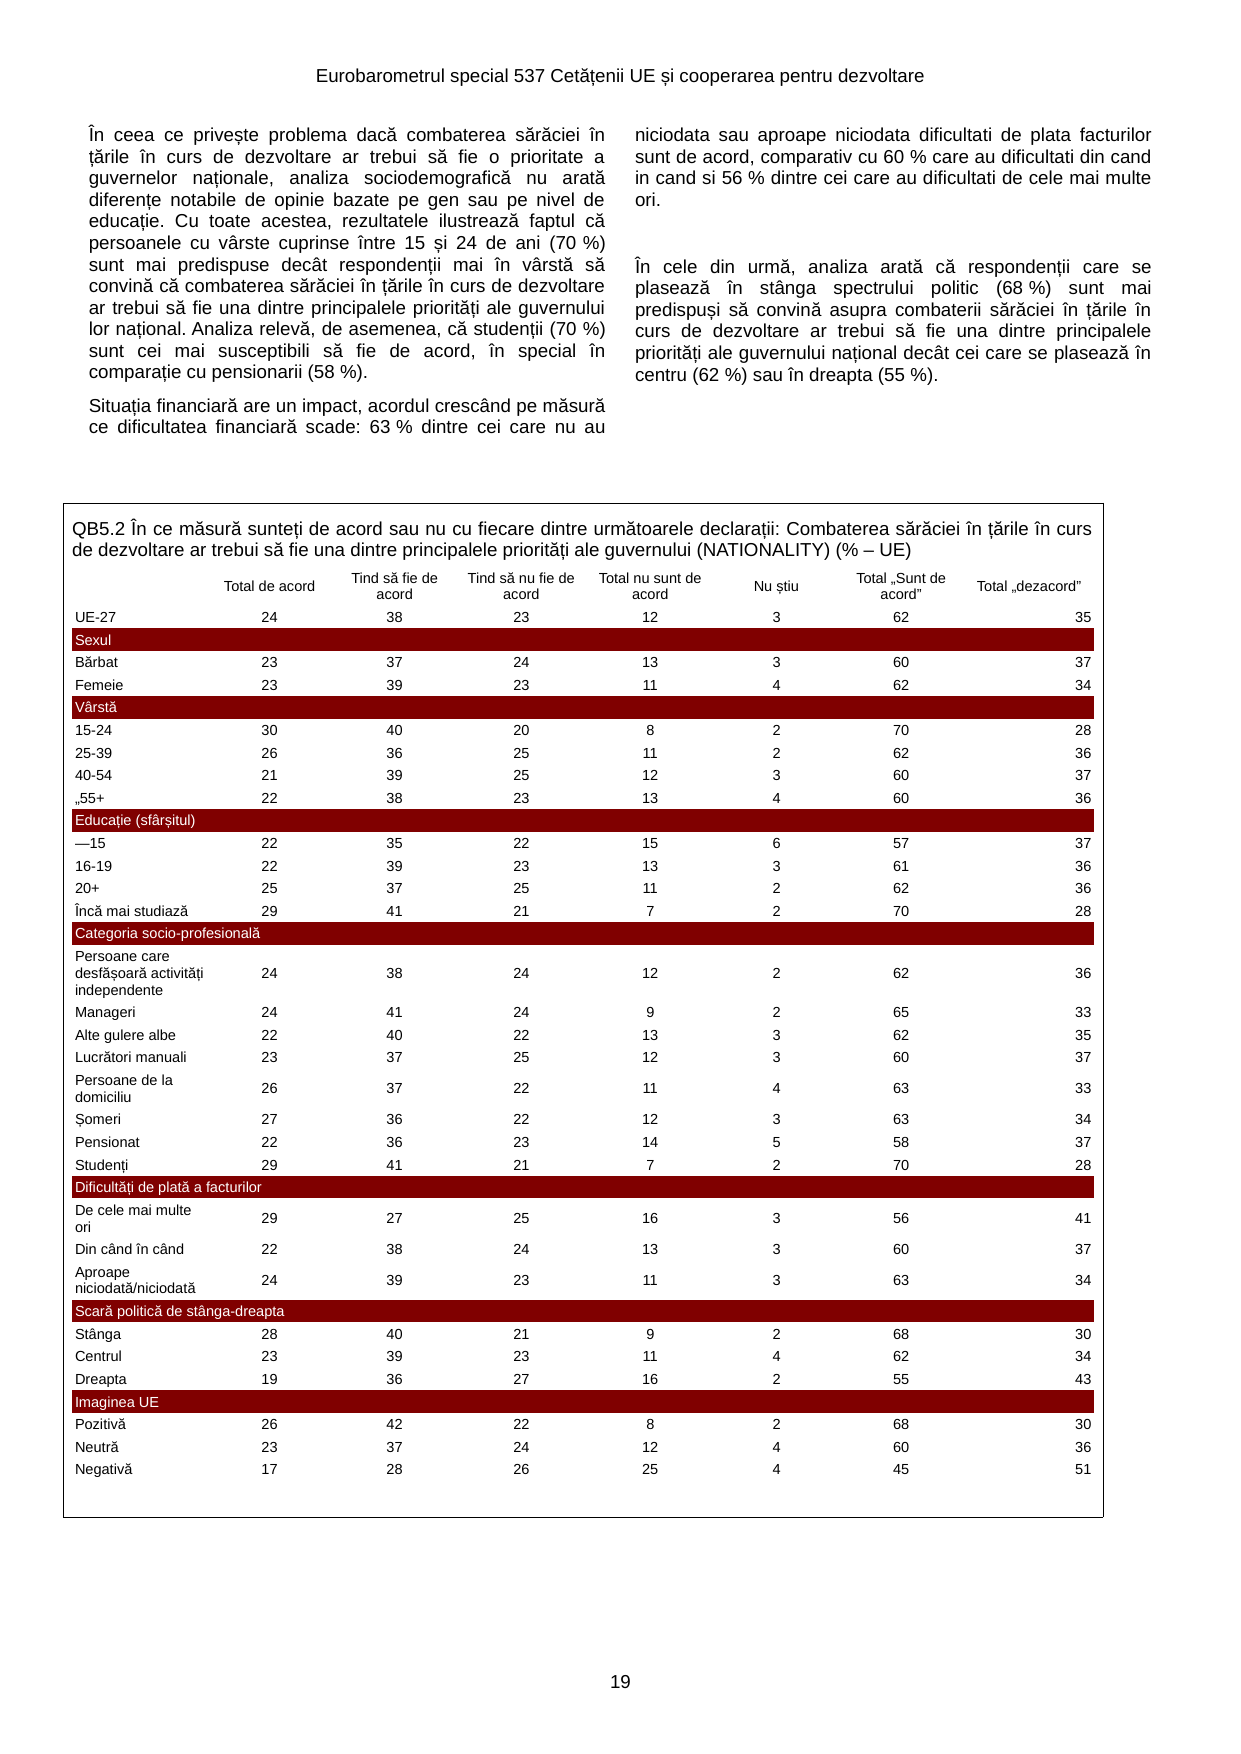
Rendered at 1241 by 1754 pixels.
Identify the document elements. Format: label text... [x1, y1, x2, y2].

table_cell Dificultăți de plată a facturilor [72, 1176, 838, 1198]
table_cell 38 [332, 945, 457, 1001]
table_cell 4 [714, 1345, 838, 1368]
table_cell 55 [838, 1368, 964, 1390]
text niciodata sau aproape niciodata dificultati de plata facturilor sunt de acord, comparativ cu 60 % care au dificultati din cand in cand si 56 % dintre cei care au dificultati de cele mai multe ori. [635, 124, 1152, 210]
table_cell 20 [457, 719, 586, 741]
table_cell 27 [207, 1108, 332, 1131]
table_cell 25-39 [72, 741, 207, 764]
table_cell 3 [714, 651, 838, 673]
table_cell 62 [838, 741, 964, 764]
table_cell 28 [332, 1458, 457, 1481]
table_cell 25 [457, 1046, 586, 1069]
table_cell 6 [714, 832, 838, 854]
table_cell [964, 628, 1094, 651]
table_cell [964, 696, 1094, 719]
table_cell 12 [586, 945, 714, 1001]
table_cell 23 [457, 854, 586, 877]
table_cell 26 [457, 1458, 586, 1481]
table_cell Lucrători manuali [72, 1046, 207, 1069]
table_cell 22 [207, 787, 332, 809]
table_cell 41 [332, 1153, 457, 1176]
table_cell 21 [207, 764, 332, 787]
table_cell Pensionat [72, 1131, 207, 1153]
table_cell 11 [586, 1261, 714, 1300]
table_cell Imaginea UE [72, 1390, 1094, 1413]
table_cell 57 [838, 832, 964, 854]
text În ceea ce privește problema dacă combaterea sărăciei în țările în curs de dezvoltare ar trebui să fie o prioritate a guvernelor naționale, analiza sociodemografică nu arată diferențe notabile de opinie bazate pe gen sau pe nivel de educație. Cu toate acestea, rezultatele ilustrează faptul că persoanele cu vârste cuprinse între 15 și 24 de ani (70 %) sunt mai predispuse decât respondenții mai în vârstă să convină că combaterea sărăciei în țările în curs de dezvoltare ar trebui să fie una dintre principalele priorități ale guvernului lor național. Analiza relevă, de asemenea, că studenții (70 %) sunt cei mai susceptibili să fie de acord, în special în comparație cu pensionarii (58 %). [88, 124, 605, 383]
table_cell 13 [586, 1238, 714, 1261]
table_cell [332, 696, 457, 719]
table_cell 4 [714, 1069, 838, 1108]
table_cell [207, 628, 332, 651]
table_cell 39 [332, 1345, 457, 1368]
table_header Tind să fie de acord [332, 566, 457, 606]
table_cell 34 [964, 1108, 1094, 1131]
table_cell 2 [714, 741, 838, 764]
table_cell 3 [714, 1199, 838, 1238]
table_cell 22 [457, 1069, 586, 1108]
table_cell Pozitivă [72, 1413, 207, 1436]
table_cell [714, 922, 838, 945]
table_cell Negativă [72, 1458, 207, 1481]
table_cell 37 [332, 651, 457, 673]
table_cell 70 [838, 1153, 964, 1176]
table_cell 70 [838, 719, 964, 741]
table_cell 23 [457, 1345, 586, 1368]
table_cell 22 [457, 1108, 586, 1131]
table_cell 9 [586, 1323, 714, 1345]
table_cell 62 [838, 674, 964, 696]
table_cell 40 [332, 719, 457, 741]
table_cell 21 [457, 1323, 586, 1345]
table_cell 24 [207, 606, 332, 628]
table_cell 70 [838, 900, 964, 922]
table_cell 3 [714, 764, 838, 787]
table_cell 22 [207, 832, 332, 854]
table_cell 2 [714, 1368, 838, 1390]
table_cell 23 [207, 674, 332, 696]
table_cell 3 [714, 1046, 838, 1069]
table_cell 15-24 [72, 719, 207, 741]
table_cell 2 [714, 1323, 838, 1345]
table_cell 7 [586, 900, 714, 922]
table_cell 62 [838, 1345, 964, 1368]
table_cell [964, 1176, 1094, 1198]
table_cell UE-27 [72, 606, 207, 628]
table_cell 23 [207, 1046, 332, 1069]
table_cell 41 [964, 1199, 1094, 1238]
table_cell 22 [207, 1238, 332, 1261]
table_cell 17 [207, 1458, 332, 1481]
table_cell 35 [964, 606, 1094, 628]
table_cell [586, 922, 714, 945]
table_cell 13 [586, 854, 714, 877]
table_cell 65 [838, 1001, 964, 1023]
table_cell 60 [838, 764, 964, 787]
table_cell 3 [714, 1238, 838, 1261]
table_cell 27 [332, 1199, 457, 1238]
table_cell 2 [714, 1001, 838, 1023]
table_cell 24 [207, 1261, 332, 1300]
table_cell 23 [457, 606, 586, 628]
table_cell 23 [457, 787, 586, 809]
table_cell [457, 696, 586, 719]
table_cell 25 [457, 741, 586, 764]
table_cell 60 [838, 1436, 964, 1458]
table_cell [714, 809, 838, 832]
table_cell 35 [332, 832, 457, 854]
table_cell 26 [207, 1413, 332, 1436]
table_cell 27 [457, 1368, 586, 1390]
table_cell 36 [964, 877, 1094, 899]
table_cell 51 [964, 1458, 1094, 1481]
table_cell [586, 696, 714, 719]
table_cell 11 [586, 674, 714, 696]
table_cell Centrul [72, 1345, 207, 1368]
table_cell 30 [964, 1413, 1094, 1436]
table_cell 37 [964, 764, 1094, 787]
table_cell 60 [838, 1046, 964, 1069]
table_cell 42 [332, 1413, 457, 1436]
table_cell Bărbat [72, 651, 207, 673]
table_cell [714, 696, 838, 719]
text QB5.2 În ce măsură sunteți de acord sau nu cu fiecare dintre următoarele declarații: Combaterea sărăciei în țările în curs de dezvoltare ar trebui să fie una dintre principalele priorități ale guvernului (NATIONALITY) (% – UE) [72, 517, 1094, 560]
table_cell 12 [586, 1046, 714, 1069]
table_cell 30 [964, 1323, 1094, 1345]
table_cell 2 [714, 719, 838, 741]
text Situația financiară are un impact, acordul crescând pe măsură ce dificultatea financiară scade: 63 % dintre cei care nu au [88, 394, 605, 438]
table_cell 24 [207, 1001, 332, 1023]
table_cell 24 [207, 945, 332, 1001]
table_cell 28 [964, 719, 1094, 741]
table_cell [838, 628, 964, 651]
table_cell [207, 696, 332, 719]
table_cell [714, 628, 838, 651]
table_cell 3 [714, 1108, 838, 1131]
table_cell 37 [332, 1436, 457, 1458]
table_cell 12 [586, 1108, 714, 1131]
table_header Tind să nu fie de acord [457, 566, 586, 606]
table_cell Alte gulere albe [72, 1024, 207, 1046]
table_cell 35 [964, 1024, 1094, 1046]
table_cell 37 [964, 1238, 1094, 1261]
table_cell 24 [457, 1436, 586, 1458]
table_cell 58 [838, 1131, 964, 1153]
table_cell 22 [207, 854, 332, 877]
table_cell 2 [714, 900, 838, 922]
table_cell 37 [964, 1131, 1094, 1153]
table_cell 60 [838, 1238, 964, 1261]
table_cell Persoane de la domiciliu [72, 1069, 207, 1108]
table_cell 29 [207, 1199, 332, 1238]
table_cell 25 [457, 877, 586, 899]
table_cell 21 [457, 1153, 586, 1176]
table_cell 56 [838, 1199, 964, 1238]
table_cell 34 [964, 1261, 1094, 1300]
table_cell —15 [72, 832, 207, 854]
table_cell 16 [586, 1368, 714, 1390]
table_cell 36 [964, 945, 1094, 1001]
table_cell 36 [964, 854, 1094, 877]
table_cell 11 [586, 1069, 714, 1108]
table_cell 60 [838, 787, 964, 809]
table_cell 12 [586, 606, 714, 628]
table_cell 23 [457, 1131, 586, 1153]
table_cell 12 [586, 764, 714, 787]
table_cell 41 [332, 1001, 457, 1023]
table_cell 37 [332, 877, 457, 899]
table_cell 25 [457, 1199, 586, 1238]
table_cell Neutră [72, 1436, 207, 1458]
table_cell 2 [714, 945, 838, 1001]
table_cell 3 [714, 1261, 838, 1300]
table_cell 19 [207, 1368, 332, 1390]
table_cell 29 [207, 1153, 332, 1176]
table_cell 36 [332, 1131, 457, 1153]
table_cell 12 [586, 1436, 714, 1458]
table_cell 62 [838, 877, 964, 899]
table_cell 16-19 [72, 854, 207, 877]
table_cell 13 [586, 651, 714, 673]
table_cell 4 [714, 1458, 838, 1481]
table_cell 24 [457, 1238, 586, 1261]
table_cell Din când în când [72, 1238, 207, 1261]
table_cell Studenți [72, 1153, 207, 1176]
table_cell 4 [714, 674, 838, 696]
table_cell 68 [838, 1323, 964, 1345]
table_cell 33 [964, 1001, 1094, 1023]
table_cell 21 [457, 900, 586, 922]
table_cell [964, 809, 1094, 832]
table_cell 62 [838, 606, 964, 628]
table_cell 40 [332, 1323, 457, 1345]
table_cell 3 [714, 1024, 838, 1046]
table_cell 3 [714, 854, 838, 877]
table_cell 2 [714, 1413, 838, 1436]
table_cell [457, 809, 586, 832]
table_cell 7 [586, 1153, 714, 1176]
table_cell 24 [457, 945, 586, 1001]
table_cell 63 [838, 1261, 964, 1300]
table_cell 20+ [72, 877, 207, 899]
table_cell 9 [586, 1001, 714, 1023]
table_cell 8 [586, 1413, 714, 1436]
table_cell 38 [332, 787, 457, 809]
table_cell 68 [838, 1413, 964, 1436]
table_cell 38 [332, 606, 457, 628]
table_cell Educație (sfârșitul) [72, 809, 457, 832]
table_cell 40-54 [72, 764, 207, 787]
table_cell [838, 922, 964, 945]
table_cell 8 [586, 719, 714, 741]
table_cell 22 [207, 1131, 332, 1153]
table_cell 45 [838, 1458, 964, 1481]
table_cell 4 [714, 787, 838, 809]
table_cell 2 [714, 877, 838, 899]
table_header Total „Sunt de acord” [838, 566, 964, 606]
table_cell 22 [457, 832, 586, 854]
table_cell 39 [332, 1261, 457, 1300]
table_cell Manageri [72, 1001, 207, 1023]
table_cell 25 [207, 877, 332, 899]
table_cell 61 [838, 854, 964, 877]
table_cell 38 [332, 1238, 457, 1261]
table_cell 39 [332, 764, 457, 787]
table_cell 23 [457, 674, 586, 696]
table_cell Sexul [72, 628, 207, 651]
table_cell Încă mai studiază [72, 900, 207, 922]
table_cell 37 [332, 1046, 457, 1069]
table_cell 3 [714, 606, 838, 628]
table_cell [457, 628, 586, 651]
table_cell 23 [207, 651, 332, 673]
table_cell 14 [586, 1131, 714, 1153]
table_cell 34 [964, 1345, 1094, 1368]
table_cell Șomeri [72, 1108, 207, 1131]
table_cell 30 [207, 719, 332, 741]
table_cell [838, 1176, 964, 1198]
table_cell 26 [207, 1069, 332, 1108]
table_cell 11 [586, 1345, 714, 1368]
table_cell 39 [332, 674, 457, 696]
table_cell „55+ [72, 787, 207, 809]
table_cell De cele mai multe ori [72, 1199, 207, 1238]
table_cell 23 [207, 1436, 332, 1458]
table_cell [838, 696, 964, 719]
table_cell 13 [586, 787, 714, 809]
table_cell 22 [457, 1024, 586, 1046]
table_cell 60 [838, 651, 964, 673]
table_cell 62 [838, 945, 964, 1001]
table_cell 25 [457, 764, 586, 787]
table_cell Stânga [72, 1323, 207, 1345]
text În cele din urmă, analiza arată că respondenții care se plasează în stânga spectrului politic (68 %) sunt mai predispuși să convină asupra combaterii sărăciei în țările în curs de dezvoltare ar trebui să fie una dintre principalele priorități ale guvernului național decât cei care se plasează în centru (62 %) sau în dreapta (55 %). [635, 256, 1152, 385]
table_cell 11 [586, 741, 714, 764]
table_cell 29 [207, 900, 332, 922]
table_cell 24 [457, 1001, 586, 1023]
table_cell 39 [332, 854, 457, 877]
table_cell 5 [714, 1131, 838, 1153]
table_cell [586, 809, 714, 832]
table_cell 28 [964, 900, 1094, 922]
table_cell 16 [586, 1199, 714, 1238]
table_cell 28 [207, 1323, 332, 1345]
table_cell 34 [964, 674, 1094, 696]
table_cell 63 [838, 1069, 964, 1108]
table_header [72, 566, 207, 606]
table_cell 11 [586, 877, 714, 899]
table_cell [838, 809, 964, 832]
table_cell 25 [586, 1458, 714, 1481]
table_cell 37 [964, 832, 1094, 854]
table_cell 43 [964, 1368, 1094, 1390]
table_cell 24 [457, 651, 586, 673]
table_header Total „dezacord” [964, 566, 1094, 606]
table_cell 36 [332, 1108, 457, 1131]
table_cell 36 [332, 741, 457, 764]
table_cell 36 [964, 741, 1094, 764]
table_cell 63 [838, 1108, 964, 1131]
table_cell [964, 922, 1094, 945]
table_cell 62 [838, 1024, 964, 1046]
table_header Nu știu [714, 566, 838, 606]
table_cell 23 [457, 1261, 586, 1300]
table_cell 15 [586, 832, 714, 854]
table_cell 41 [332, 900, 457, 922]
table_cell 36 [964, 787, 1094, 809]
table_cell 37 [332, 1069, 457, 1108]
table_cell 33 [964, 1069, 1094, 1108]
table_cell 28 [964, 1153, 1094, 1176]
table_cell 13 [586, 1024, 714, 1046]
table_cell Dreapta [72, 1368, 207, 1390]
table_cell 22 [207, 1024, 332, 1046]
table_cell 40 [332, 1024, 457, 1046]
table_cell 36 [964, 1436, 1094, 1458]
table_cell 37 [964, 651, 1094, 673]
table_cell 37 [964, 1046, 1094, 1069]
table_cell 22 [457, 1413, 586, 1436]
table_cell Categoria socio-profesională [72, 922, 586, 945]
table_cell 23 [207, 1345, 332, 1368]
table_cell [586, 628, 714, 651]
table_cell Aproape niciodată/niciodată [72, 1261, 207, 1300]
table_cell 4 [714, 1436, 838, 1458]
table_cell [332, 628, 457, 651]
table_cell 36 [332, 1368, 457, 1390]
table_cell 26 [207, 741, 332, 764]
table_cell 2 [714, 1153, 838, 1176]
table_header Total de acord [207, 566, 332, 606]
table_cell Scară politică de stânga-dreapta [72, 1300, 1094, 1322]
table_cell Vârstă [72, 696, 207, 719]
table_cell Femeie [72, 674, 207, 696]
table_cell Persoane care desfășoară activități independente [72, 945, 207, 1001]
table_header Total nu sunt de acord [586, 566, 714, 606]
